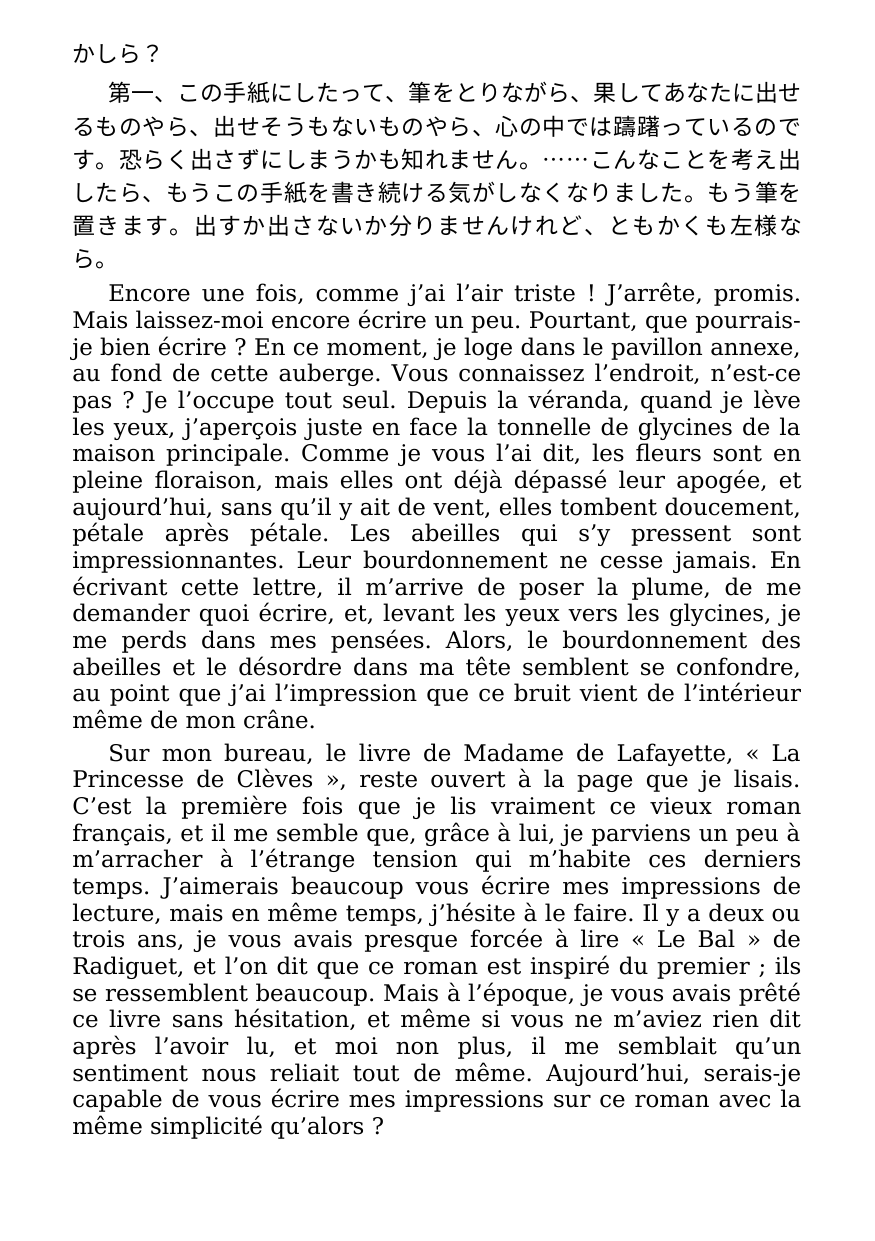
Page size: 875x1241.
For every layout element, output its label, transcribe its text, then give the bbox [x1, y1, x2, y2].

text かしら？ [72, 36, 802, 69]
text 第一、この手紙にしたって、筆をとりながら、果してあなたに出せるものやら、出せそうもないものやら、心の中では躊躇っているのです。恐らく出さずにしまうかも知れません。……こんなことを考え出したら、もうこの手紙を書き続ける気がしなくなりました。もう筆を置きます。出すか出さないか分りませんけれど、ともかくも左様なら。 [72, 75, 802, 274]
text Sur mon bureau, le livre de Madame de Lafayette, « La Princesse de Clèves », reste ouvert à la page que je lisais. C’est la première fois que je lis vraiment ce vieux roman français, et il me semble que, grâce à lui, je parviens un peu à m’arracher à l’étrange tension qui m’habite ces derniers temps. J’aimerais beaucoup vous écrire mes impressions de lecture, mais en même temps, j’hésite à le faire. Il y a deux ou trois ans, je vous avais presque forcée à lire « Le Bal » de Radiguet, et l’on dit que ce roman est inspiré du premier ; ils se ressemblent beaucoup. Mais à l’époque, je vous avais prêté ce livre sans hésitation, et même si vous ne m’aviez rien dit après l’avoir lu, et moi non plus, il me semblait qu’un sentiment nous reliait tout de même. Aujourd’hui, serais-je capable de vous écrire mes impressions sur ce roman avec la même simplicité qu’alors ? [72, 740, 802, 1140]
text Encore une fois, comme j’ai l’air triste ! J’arrête, promis. Mais laissez-moi encore écrire un peu. Pourtant, que pourrais-je bien écrire ? En ce moment, je loge dans le pavillon annexe, au fond de cette auberge. Vous connaissez l’endroit, n’est-ce pas ? Je l’occupe tout seul. Depuis la véranda, quand je lève les yeux, j’aperçois juste en face la tonnelle de glycines de la maison principale. Comme je vous l’ai dit, les fleurs sont en pleine floraison, mais elles ont déjà dépassé leur apogée, et aujourd’hui, sans qu’il y ait de vent, elles tombent doucement, pétale après pétale. Les abeilles qui s’y pressent sont impressionnantes. Leur bourdonnement ne cesse jamais. En écrivant cette lettre, il m’arrive de poser la plume, de me demander quoi écrire, et, levant les yeux vers les glycines, je me perds dans mes pensées. Alors, le bourdonnement des abeilles et le désordre dans ma tête semblent se confondre, au point que j’ai l’impression que ce bruit vient de l’intérieur même de mon crâne. [72, 281, 802, 734]
